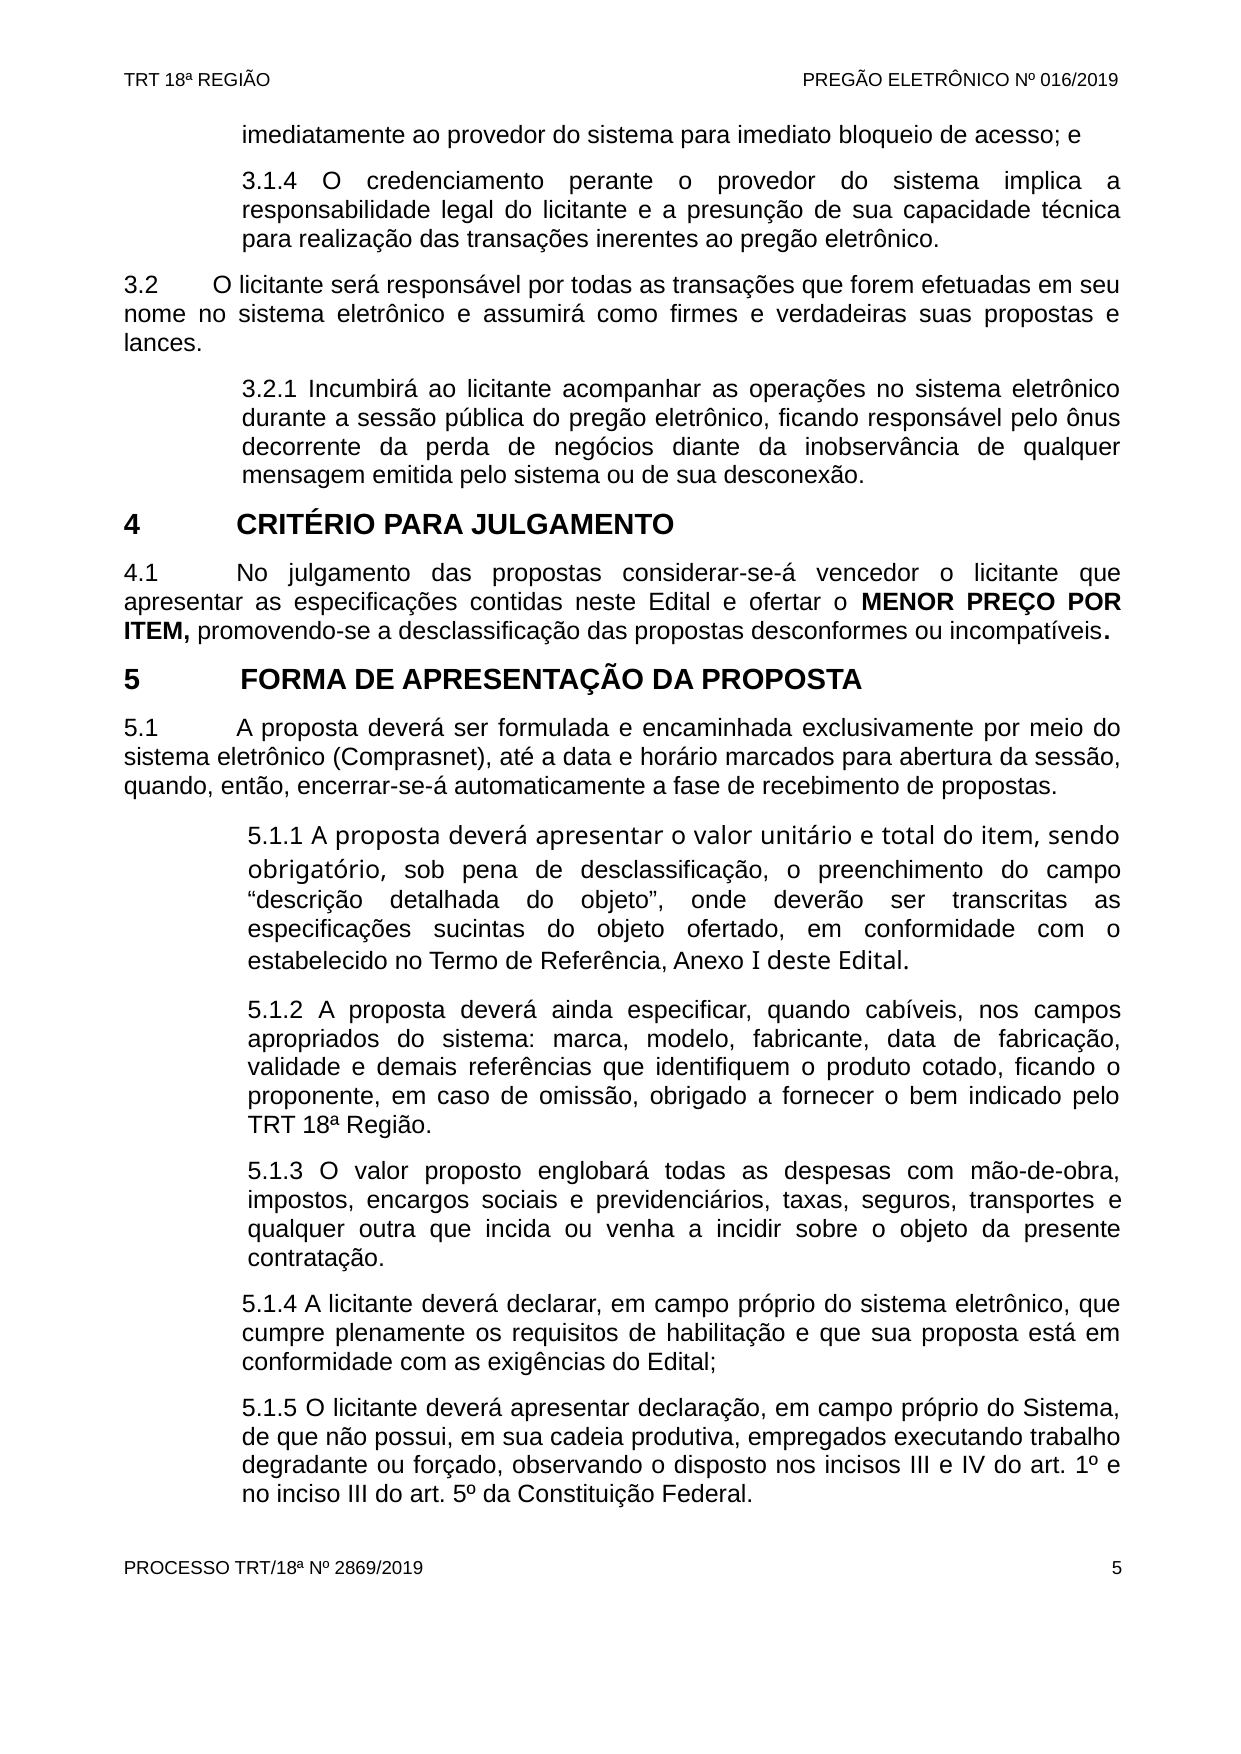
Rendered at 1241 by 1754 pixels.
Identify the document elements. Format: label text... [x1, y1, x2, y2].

text 4.1 No julgamento das propostas considerar-se-á vencedor o licitante que apresentar as especificações contidas neste Edital e ofertar o MENOR PREÇO POR ITEM, promovendo-se a desclassificação das propostas desconformes ou incompatíveis. [123, 558, 1122, 644]
list 5.1.3 O valor proposto englobará todas as despesas com mão-de-obra, impostos, encargos sociais e previdenciários, taxas, seguros, transportes e qualquer outra que incida ou venha a incidir sobre o objeto da presente contratação. [212, 1156, 1122, 1271]
text 5.1 A proposta deverá ser formulada e encaminhada exclusivamente por meio do sistema eletrônico (Comprasnet), até a data e horário marcados para abertura da sessão, quando, então, encerrar-se-á automaticamente a fase de recebimento de propostas. [123, 713, 1122, 800]
text 3.2 O licitante será responsável por todas as transações que forem efetuadas em seu nome no sistema eletrônico e assumirá como firmes e verdadeiras suas propostas e lances. [123, 270, 1122, 357]
text 5 FORMA DE APRESENTAÇÃO DA PROPOSTA [123, 662, 1122, 696]
list 3.2.1 Incumbirá ao licitante acompanhar as operações no sistema eletrônico durante a sessão pública do pregão eletrônico, ficando responsável pelo ônus decorrente da perda de negócios diante da inobservância de qualquer mensagem emitida pelo sistema ou de sua desconexão. [242, 374, 1122, 489]
list 5.1.2 A proposta deverá ainda especificar, quando cabíveis, nos campos apropriados do sistema: marca, modelo, fabricante, data de fabricação, validade e demais referências que identifiquem o produto cotado, ficando o proponente, em caso de omissão, obrigado a fornecer o bem indicado pelo TRT 18ª Região. [212, 995, 1122, 1138]
text 5.1.4 A licitante deverá declarar, em campo próprio do sistema eletrônico, que cumpre plenamente os requisitos de habilitação e que sua proposta está em conformidade com as exigências do Edital; [242, 1289, 1122, 1375]
text 3.1.4 O credenciamento perante o provedor do sistema implica a responsabilidade legal do licitante e a presunção de sua capacidade técnica para realização das transações inerentes ao pregão eletrônico. [242, 166, 1122, 253]
text imediatamente ao provedor do sistema para imediato bloqueio de acesso; e [242, 120, 1122, 149]
text 4 CRITÉRIO PARA JULGAMENTO [123, 507, 1122, 541]
list 5.1.1 A proposta deverá apresentar o valor unitário e total do item, sendo obrigatório, sob pena de desclassificação, o preenchimento do campo “descrição detalhada do objeto”, onde deverão ser transcritas as especificações sucintas do objeto ofertado, em conformidade com o estabelecido no Termo de Referência, Anexo I deste Edital. [212, 817, 1122, 977]
list 5.1.5 O licitante deverá apresentar declaração, em campo próprio do Sistema, de que não possui, em sua cadeia produtiva, empregados executando trabalho degradante ou forçado, observando o disposto nos incisos III e IV do art. 1º e no inciso III do art. 5º da Constituição Federal. [242, 1393, 1122, 1508]
